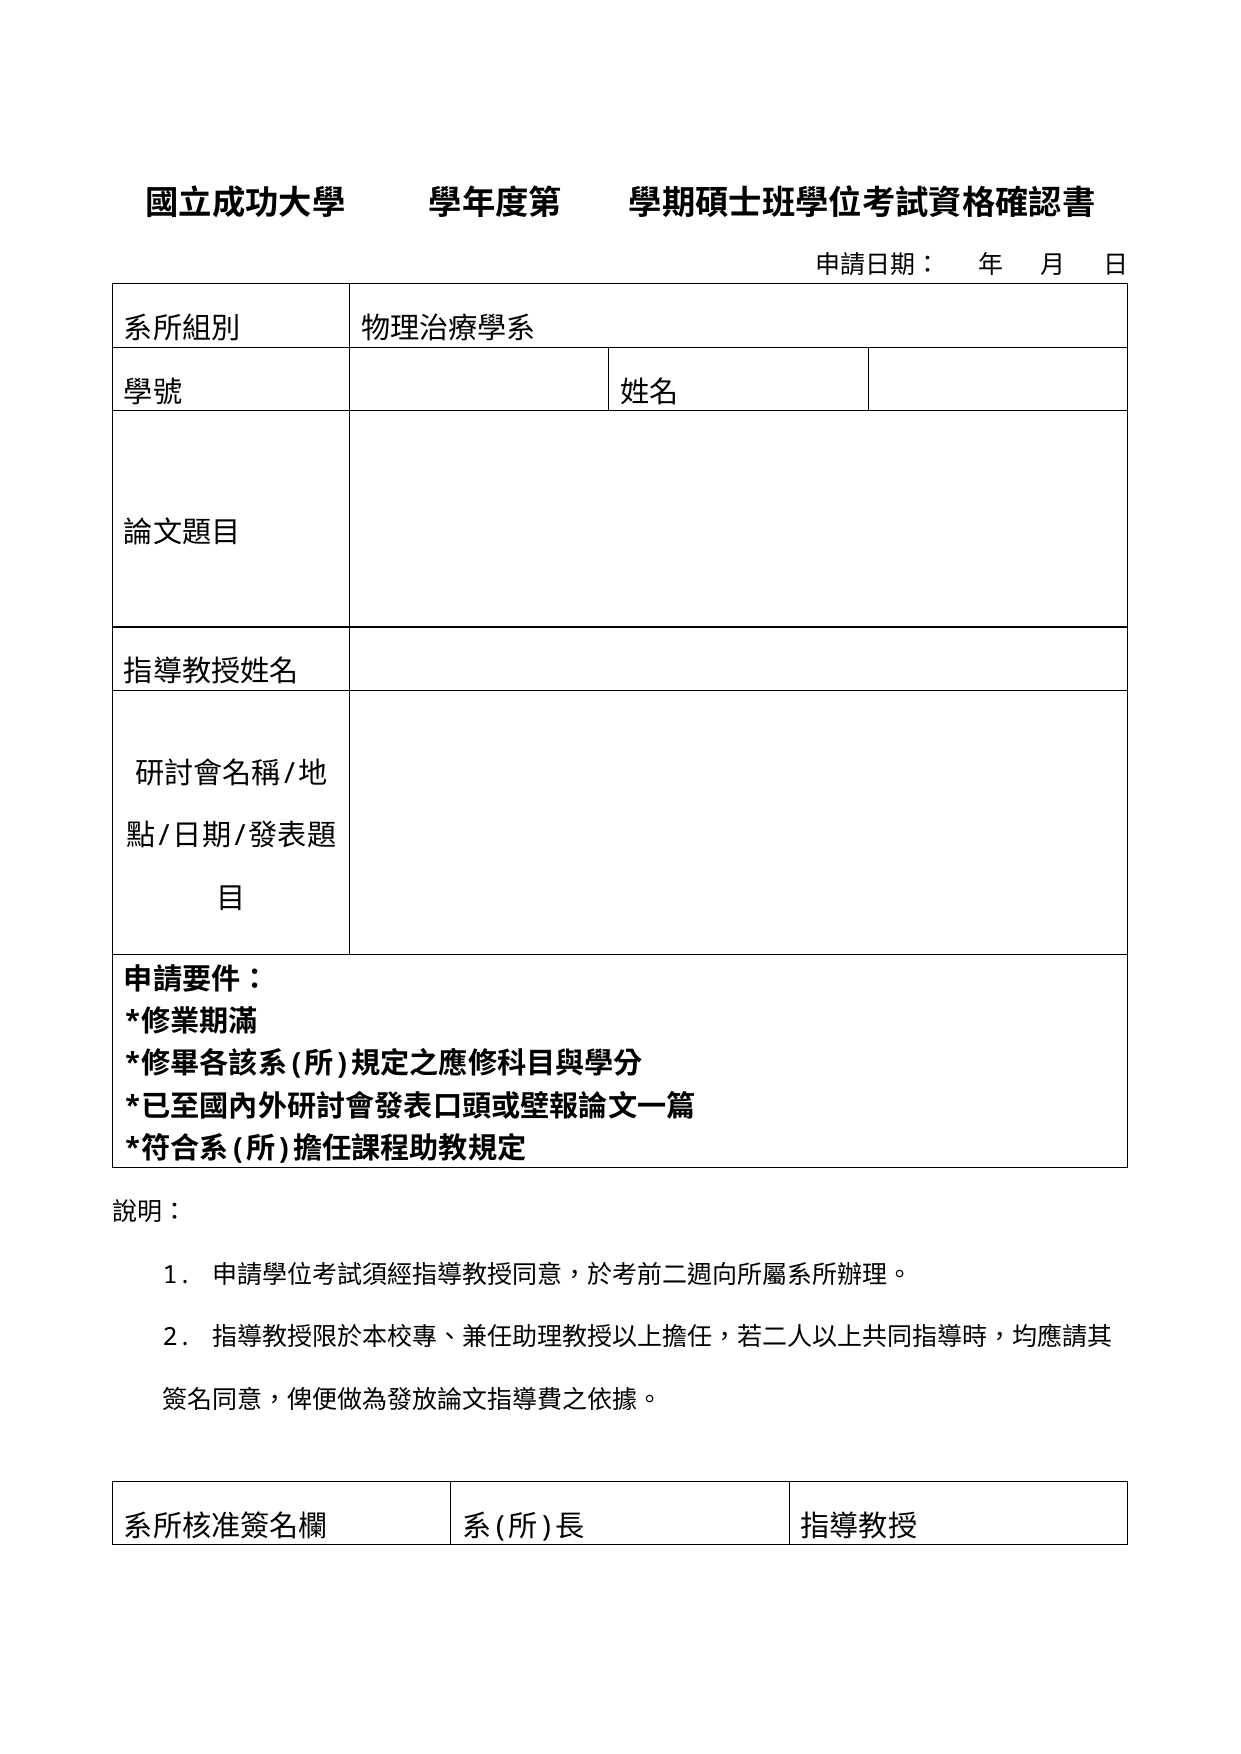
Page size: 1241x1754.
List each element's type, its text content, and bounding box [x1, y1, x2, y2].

table_header 物理治療學系 [350, 284, 1127, 347]
table_cell [350, 348, 608, 410]
table_cell 姓名 [609, 348, 868, 410]
table_cell 申請要件： *修業期滿 *修畢各該系(所)規定之應修科目與學分 *已至國內外研討會發表口頭或壁報論文一篇 *符合系(所)擔任課程助教規定 [113, 955, 1127, 1167]
table_header 系所組別 [113, 284, 349, 347]
table_cell 論文題目 [113, 411, 349, 626]
table_cell [869, 348, 1127, 410]
table_cell 指導教授姓名 [113, 628, 349, 690]
text 國立成功大學 學年度第 學期碩士班學位考試資格確認書 [112, 158, 1128, 221]
table_header 系所核准簽名欄 [113, 1482, 450, 1544]
text 說明： [112, 1168, 1128, 1231]
table_header 系(所)長 [451, 1482, 789, 1544]
table_cell [350, 411, 1127, 626]
table_cell [350, 691, 1127, 954]
list 申請學位考試須經指導教授同意，於考前二週向所屬系所辦理。 [162, 1231, 1128, 1293]
list 指導教授限於本校專、兼任助理教授以上擔任，若二人以上共同指導時，均應請其簽名同意，俾便做為發放論文指導費之依據。 [162, 1293, 1128, 1418]
table_cell [350, 628, 1127, 690]
table_cell 研討會名稱/地點/日期/發表題目 [113, 691, 349, 954]
text 申請日期： 年 月 日 [112, 221, 1128, 283]
table_header 指導教授 [790, 1482, 1127, 1544]
table_cell 學號 [113, 348, 349, 410]
